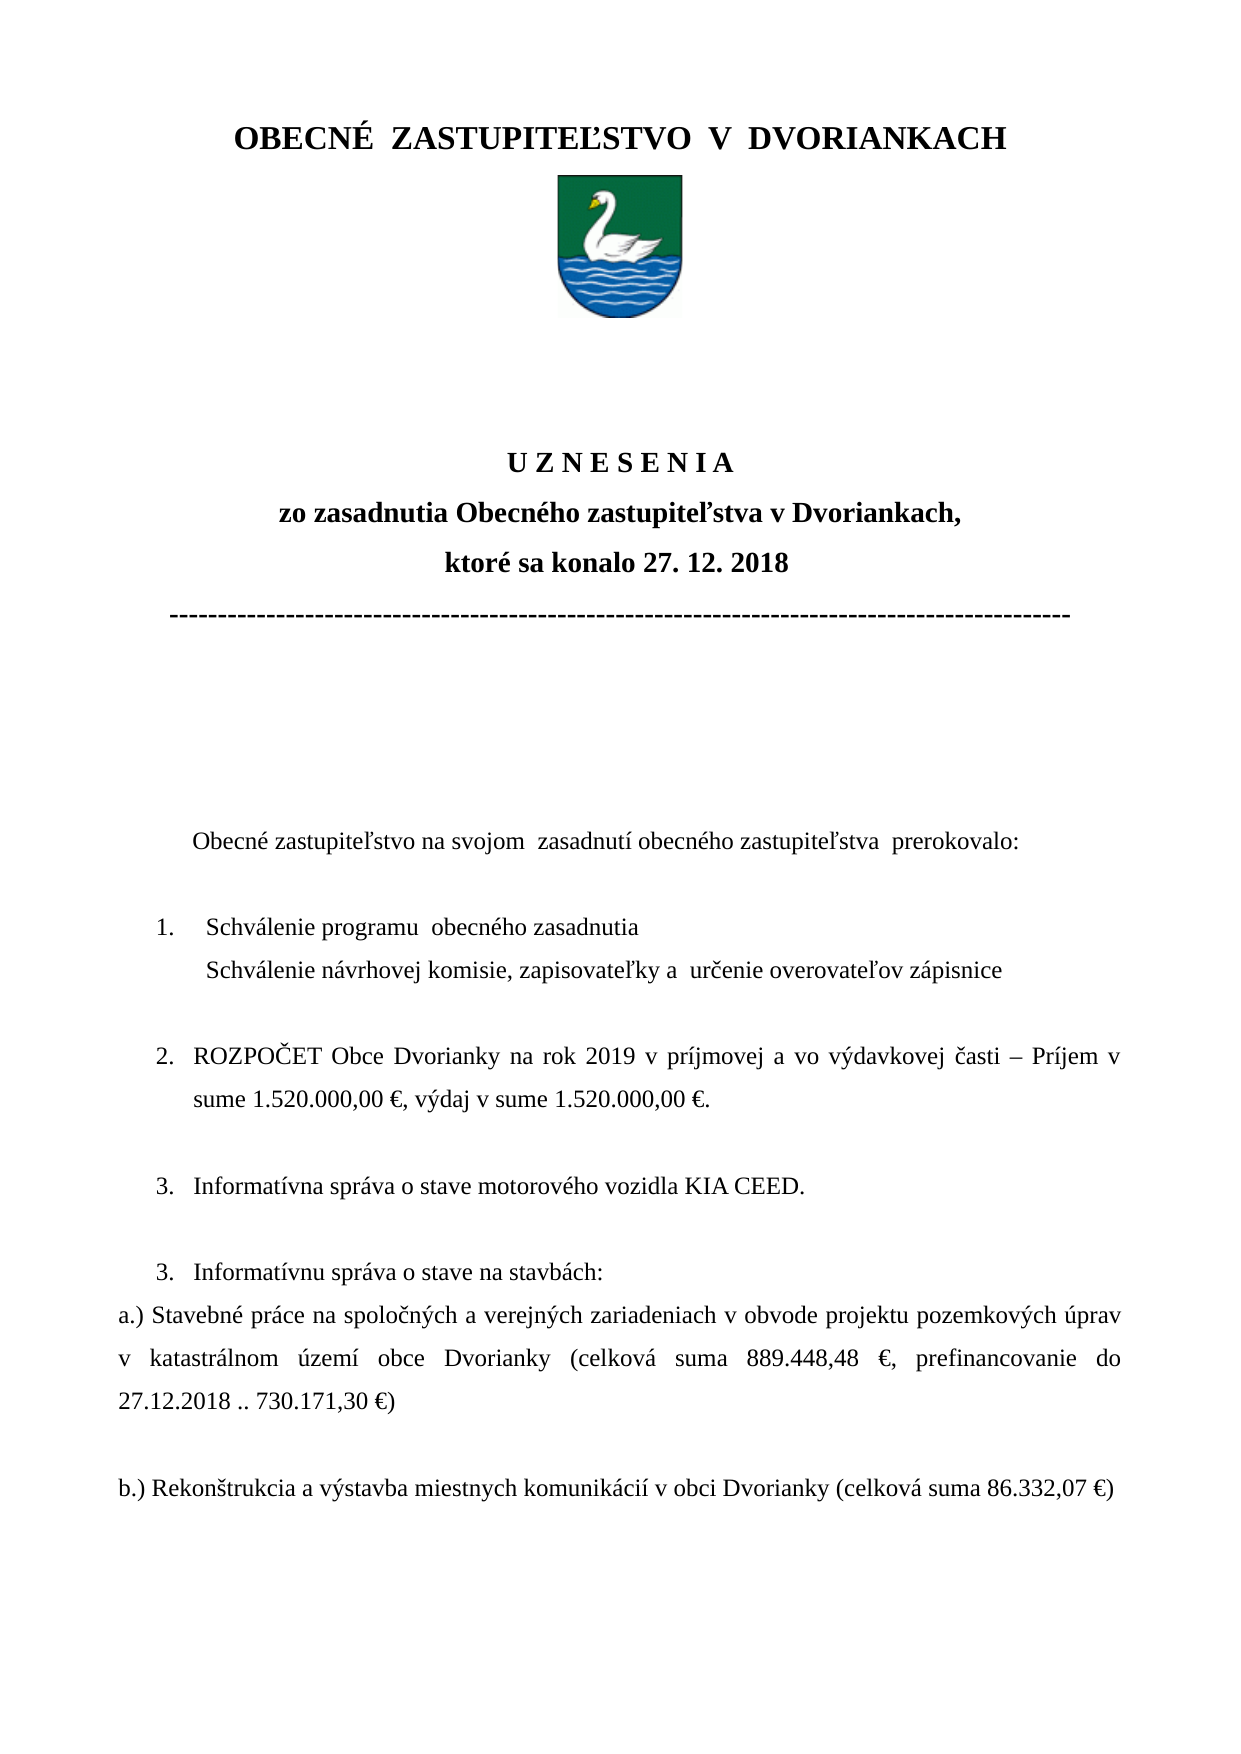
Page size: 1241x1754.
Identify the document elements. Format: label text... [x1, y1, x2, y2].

text U Z N E S E N I A [118, 445, 1122, 478]
list Informatívna správa o stave motorového vozidla KIA CEED. [156, 1171, 1122, 1199]
text OBECNÉ ZASTUPITEĽSTVO V DVORIANKACH [118, 118, 1122, 156]
text a.) Stavebné práce na spoločných a verejných zariadeniach v obvode projektu pozemkových úprav v katastrálnom území obce Dvorianky (celková suma 889.448,48 €, prefinancovanie do 27.12.2018 .. 730.171,30 €) [118, 1300, 1122, 1415]
text b.) Rekonštrukcia a výstavba miestnych komunikácií v obci Dvorianky (celková suma 86.332,07 €) [118, 1473, 1122, 1501]
text Obecné zastupiteľstvo na svojom zasadnutí obecného zastupiteľstva prerokovalo: [118, 826, 1122, 854]
text zo zasadnutia Obecného zastupiteľstva v Dvoriankach, [118, 495, 1122, 529]
picture [557, 175, 683, 318]
list ROZPOČET Obce Dvorianky na rok 2019 v príjmovej a vo výdavkovej časti – Príjem v sume 1.520.000,00 €, výdaj v sume 1.520.000,00 €. [156, 1041, 1122, 1113]
text Schválenie návrhovej komisie, zapisovateľky a určenie overovateľov zápisnice [118, 955, 1122, 984]
text ktoré sa konalo 27. 12. 2018 [118, 545, 1122, 579]
list Informatívnu správa o stave na stavbách: [156, 1257, 1122, 1286]
text --------------------------------------------------------------------------------------------- [118, 596, 1122, 629]
list Schválenie programu obecného zasadnutia [156, 912, 1122, 941]
